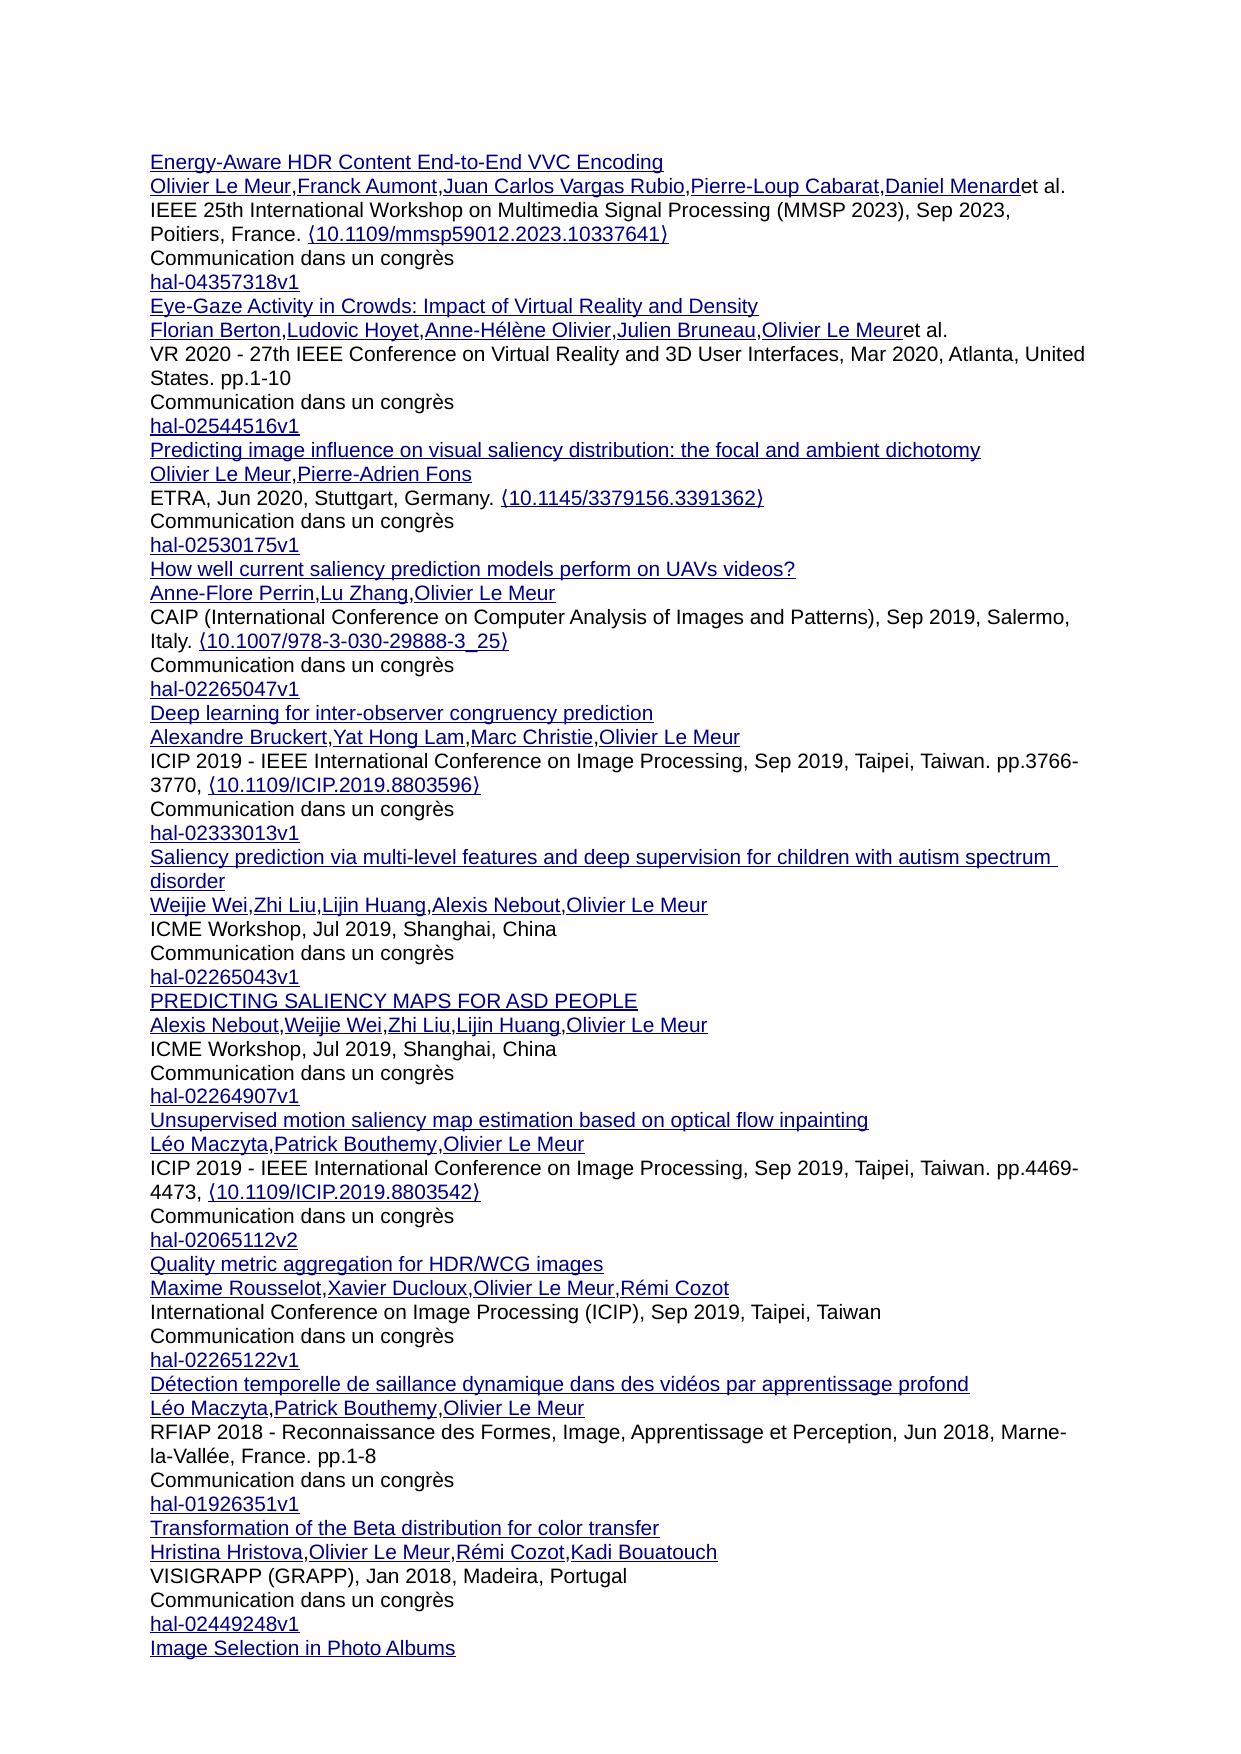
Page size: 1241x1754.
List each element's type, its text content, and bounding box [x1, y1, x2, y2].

table_cell Eye-Gaze Activity in Crowds: Impact of Virtual Reality and Density Florian Berton,Ludovic Hoyet,Anne-Hélène Olivier,Julien Bruneau,Olivier Le Meuret al. VR 2020 - 27th IEEE Conference on Virtual Reality and 3D User Interfaces, Mar 2020, Atlanta, United States. pp.1-10 Communication dans un congrès hal-02544516v1 [150, 294, 1090, 437]
table_cell Predicting image influence on visual saliency distribution: the focal and ambient dichotomy Olivier Le Meur,Pierre-Adrien Fons ETRA, Jun 2020, Stuttgart, Germany. ⟨10.1145/3379156.3391362⟩ Communication dans un congrès hal-02530175v1 [150, 438, 1090, 557]
table_cell Saliency prediction via multi-level features and deep supervision for children with autism spectrum disorder Weijie Wei,Zhi Liu,Lijin Huang,Alexis Nebout,Olivier Le Meur ICME Workshop, Jul 2019, Shanghai, China Communication dans un congrès hal-02265043v1 [150, 845, 1090, 988]
table_cell Détection temporelle de saillance dynamique dans des vidéos par apprentissage profond Léo Maczyta,Patrick Bouthemy,Olivier Le Meur RFIAP 2018 - Reconnaissance des Formes, Image, Apprentissage et Perception, Jun 2018, Marne-la-Vallée, France. pp.1-8 Communication dans un congrès hal-01926351v1 [150, 1372, 1090, 1516]
table_cell Quality metric aggregation for HDR/WCG images Maxime Rousselot,Xavier Ducloux,Olivier Le Meur,Rémi Cozot International Conference on Image Processing (ICIP), Sep 2019, Taipei, Taiwan Communication dans un congrès hal-02265122v1 [150, 1252, 1090, 1372]
table_cell Transformation of the Beta distribution for color transfer Hristina Hristova,Olivier Le Meur,Rémi Cozot,Kadi Bouatouch VISIGRAPP (GRAPP), Jan 2018, Madeira, Portugal Communication dans un congrès hal-02449248v1 [150, 1516, 1090, 1635]
table_cell Unsupervised motion saliency map estimation based on optical flow inpainting Léo Maczyta,Patrick Bouthemy,Olivier Le Meur ICIP 2019 - IEEE International Conference on Image Processing, Sep 2019, Taipei, Taiwan. pp.4469-4473, ⟨10.1109/ICIP.2019.8803542⟩ Communication dans un congrès hal-02065112v2 [150, 1108, 1090, 1252]
table_cell How well current saliency prediction models perform on UAVs videos? Anne-Flore Perrin,Lu Zhang,Olivier Le Meur CAIP (International Conference on Computer Analysis of Images and Patterns), Sep 2019, Salermo, Italy. ⟨10.1007/978-3-030-29888-3_25⟩ Communication dans un congrès hal-02265047v1 [150, 557, 1090, 701]
table_cell Deep learning for inter-observer congruency prediction Alexandre Bruckert,Yat Hong Lam,Marc Christie,Olivier Le Meur ICIP 2019 - IEEE International Conference on Image Processing, Sep 2019, Taipei, Taiwan. pp.3766-3770, ⟨10.1109/ICIP.2019.8803596⟩ Communication dans un congrès hal-02333013v1 [150, 701, 1090, 845]
table_cell PREDICTING SALIENCY MAPS FOR ASD PEOPLE Alexis Nebout,Weijie Wei,Zhi Liu,Lijin Huang,Olivier Le Meur ICME Workshop, Jul 2019, Shanghai, China Communication dans un congrès hal-02264907v1 [150, 989, 1090, 1108]
table_cell Image Selection in Photo Albums [150, 1635, 1090, 1659]
table_cell Energy-Aware HDR Content End-to-End VVC Encoding Olivier Le Meur,Franck Aumont,Juan Carlos Vargas Rubio,Pierre-Loup Cabarat,Daniel Menardet al. IEEE 25th International Workshop on Multimedia Signal Processing (MMSP 2023), Sep 2023, Poitiers, France. ⟨10.1109/mmsp59012.2023.10337641⟩ Communication dans un congrès hal-04357318v1 [150, 150, 1090, 294]
